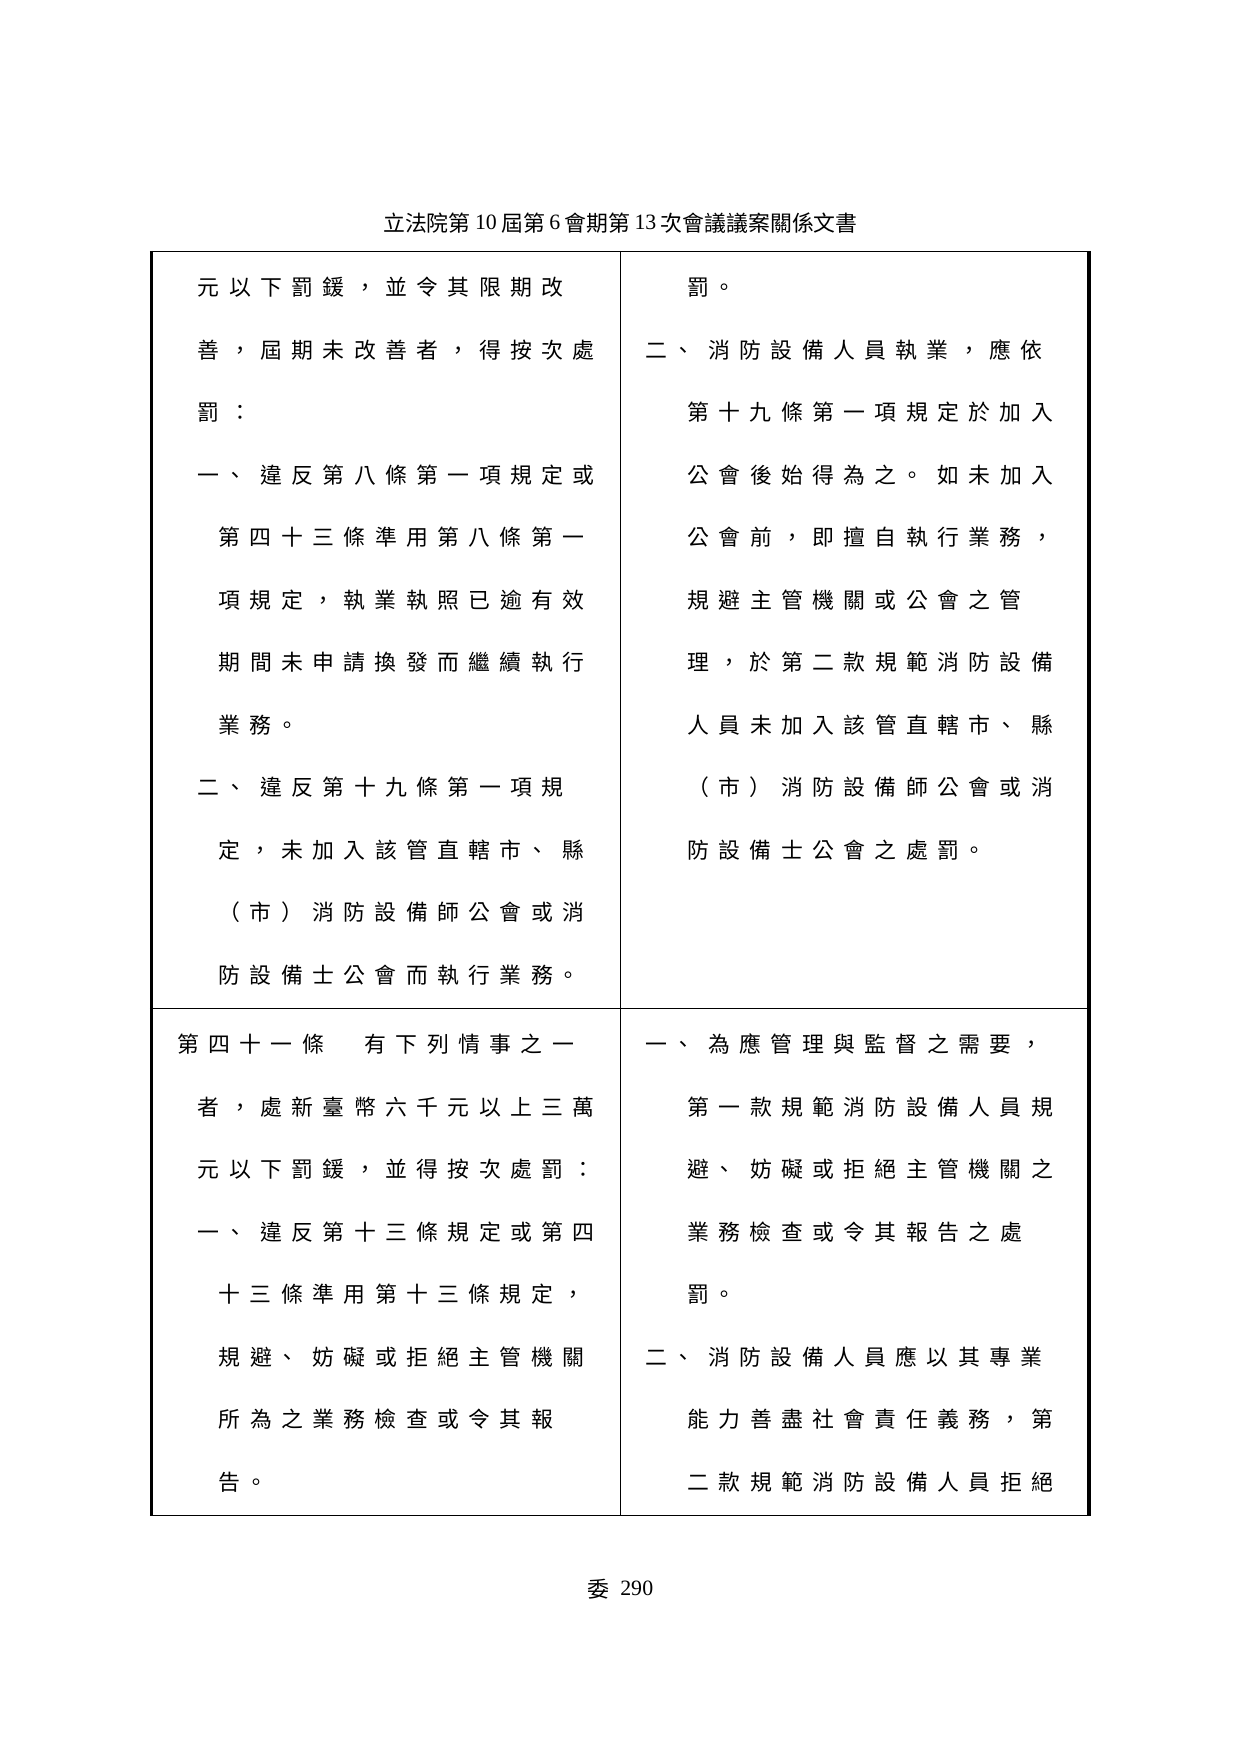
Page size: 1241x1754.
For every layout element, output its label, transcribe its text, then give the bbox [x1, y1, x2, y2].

table_cell 第四十一條 有下列情事之一者，處新臺幣六千元以上三萬元以下罰鍰，並得按次處罰： 一、違反第十三條規定或第四十三條準用第十三條規定，規避、妨礙或拒絕主管機關所為之業務檢查或令其報告。 [153, 1009, 620, 1514]
table_cell 一、為應管理與監督之需要，第一款規範消防設備人員規避、妨礙或拒絕主管機關之業務檢查或令其報告之處罰。 二、消防設備人員應以其專業能力善盡社會責任義務，第二款規範消防設備人員拒絕 [621, 1009, 1087, 1514]
table_cell 元以下罰鍰，並令其限期改善，屆期未改善者，得按次處罰： 一、違反第八條第一項規定或第四十三條準用第八條第一項規定，執業執照已逾有效期間未申請換發而繼續執行業務。 二、違反第十九條第一項規定，未加入該管直轄市、縣（市）消防設備師公會或消防設備士公會而執行業務。 [153, 252, 620, 1008]
table_cell 罰。 二、消防設備人員執業，應依第十九條第一項規定於加入公會後始得為之。如未加入公會前，即擅自執行業務，規避主管機關或公會之管理，於第二款規範消防設備人員未加入該管直轄市、縣（市）消防設備師公會或消防設備士公會之處罰。 [621, 252, 1087, 1008]
